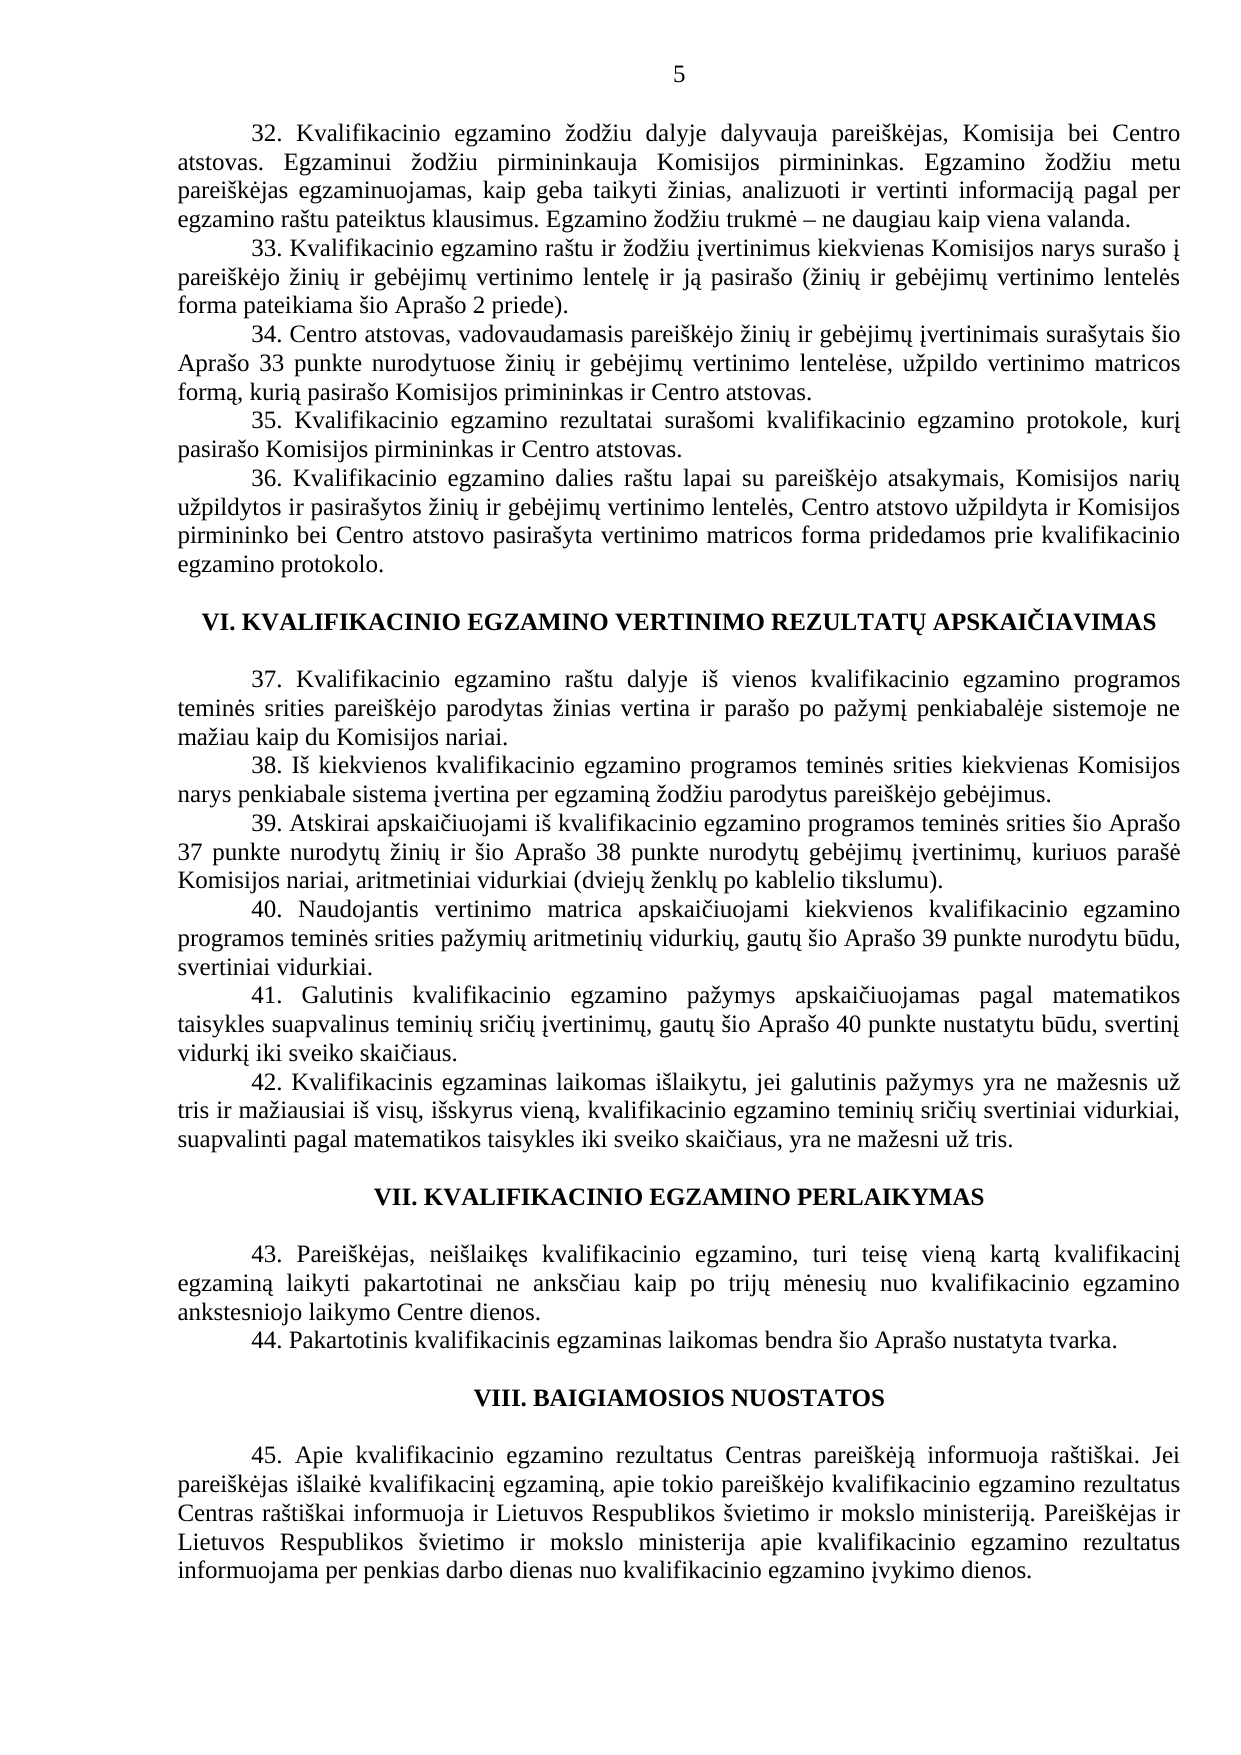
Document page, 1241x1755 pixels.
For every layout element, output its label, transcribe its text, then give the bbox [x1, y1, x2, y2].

text 33. Kvalifikacinio egzamino raštu ir žodžiu įvertinimus kiekvienas Komisijos narys surašo į pareiškėjo žinių ir gebėjimų vertinimo lentelę ir ją pasirašo (žinių ir gebėjimų vertinimo lentelės forma pateikiama šio Aprašo 2 priede). [177, 233, 1181, 319]
text VI. KVALIFIKACINIO EGZAMINO VERTINIMO REZULTATŲ APSKAIČIAVIMAS [177, 607, 1181, 636]
text VII. KVALIFIKACINIO EGZAMINO PERLAIKYMAS [177, 1182, 1181, 1211]
text 32. Kvalifikacinio egzamino žodžiu dalyje dalyvauja pareiškėjas, Komisija bei Centro atstovas. Egzaminui žodžiu pirmininkauja Komisijos pirmininkas. Egzamino žodžiu metu pareiškėjas egzaminuojamas, kaip geba taikyti žinias, analizuoti ir vertinti informaciją pagal per egzamino raštu pateiktus klausimus. Egzamino žodžiu trukmė – ne daugiau kaip viena valanda. [177, 118, 1181, 233]
text 42. Kvalifikacinis egzaminas laikomas išlaikytu, jei galutinis pažymys yra ne mažesnis už tris ir mažiausiai iš visų, išskyrus vieną, kvalifikacinio egzamino teminių sričių svertiniai vidurkiai, suapvalinti pagal matematikos taisykles iki sveiko skaičiaus, yra ne mažesni už tris. [177, 1067, 1181, 1153]
text 38. Iš kiekvienos kvalifikacinio egzamino programos teminės srities kiekvienas Komisijos narys penkiabale sistema įvertina per egzaminą žodžiu parodytus pareiškėjo gebėjimus. [177, 751, 1181, 808]
text 45. Apie kvalifikacinio egzamino rezultatus Centras pareiškėją informuoja raštiškai. Jei pareiškėjas išlaikė kvalifikacinį egzaminą, apie tokio pareiškėjo kvalifikacinio egzamino rezultatus Centras raštiškai informuoja ir Lietuvos Respublikos švietimo ir mokslo ministeriją. Pareiškėjas ir Lietuvos Respublikos švietimo ir mokslo ministerija apie kvalifikacinio egzamino rezultatus informuojama per penkias darbo dienas nuo kvalifikacinio egzamino įvykimo dienos. [177, 1441, 1181, 1584]
text 43. Pareiškėjas, neišlaikęs kvalifikacinio egzamino, turi teisę vieną kartą kvalifikacinį egzaminą laikyti pakartotinai ne anksčiau kaip po trijų mėnesių nuo kvalifikacinio egzamino ankstesniojo laikymo Centre dienos. [177, 1239, 1181, 1326]
text 41. Galutinis kvalifikacinio egzamino pažymys apskaičiuojamas pagal matematikos taisykles suapvalinus teminių sričių įvertinimų, gautų šio Aprašo 40 punkte nustatytu būdu, svertinį vidurkį iki sveiko skaičiaus. [177, 981, 1181, 1067]
text 39. Atskirai apskaičiuojami iš kvalifikacinio egzamino programos teminės srities šio Aprašo 37 punkte nurodytų žinių ir šio Aprašo 38 punkte nurodytų gebėjimų įvertinimų, kuriuos parašė Komisijos nariai, aritmetiniai vidurkiai (dviejų ženklų po kablelio tikslumu). [177, 808, 1181, 894]
text 36. Kvalifikacinio egzamino dalies raštu lapai su pareiškėjo atsakymais, Komisijos narių užpildytos ir pasirašytos žinių ir gebėjimų vertinimo lentelės, Centro atstovo užpildyta ir Komisijos pirmininko bei Centro atstovo pasirašyta vertinimo matricos forma pridedamos prie kvalifikacinio egzamino protokolo. [177, 463, 1181, 578]
text VIII. BAIGIAMOSIOS NUOSTATOS [177, 1383, 1181, 1412]
text 44. Pakartotinis kvalifikacinis egzaminas laikomas bendra šio Aprašo nustatyta tvarka. [177, 1326, 1181, 1354]
text 35. Kvalifikacinio egzamino rezultatai surašomi kvalifikacinio egzamino protokole, kurį pasirašo Komisijos pirmininkas ir Centro atstovas. [177, 406, 1181, 463]
text 37. Kvalifikacinio egzamino raštu dalyje iš vienos kvalifikacinio egzamino programos teminės srities pareiškėjo parodytas žinias vertina ir parašo po pažymį penkiabalėje sistemoje ne mažiau kaip du Komisijos nariai. [177, 664, 1181, 751]
text 34. Centro atstovas, vadovaudamasis pareiškėjo žinių ir gebėjimų įvertinimais surašytais šio Aprašo 33 punkte nurodytuose žinių ir gebėjimų vertinimo lentelėse, užpildo vertinimo matricos formą, kurią pasirašo Komisijos primininkas ir Centro atstovas. [177, 319, 1181, 406]
text 40. Naudojantis vertinimo matrica apskaičiuojami kiekvienos kvalifikacinio egzamino programos teminės srities pažymių aritmetinių vidurkių, gautų šio Aprašo 39 punkte nurodytu būdu, svertiniai vidurkiai. [177, 894, 1181, 981]
